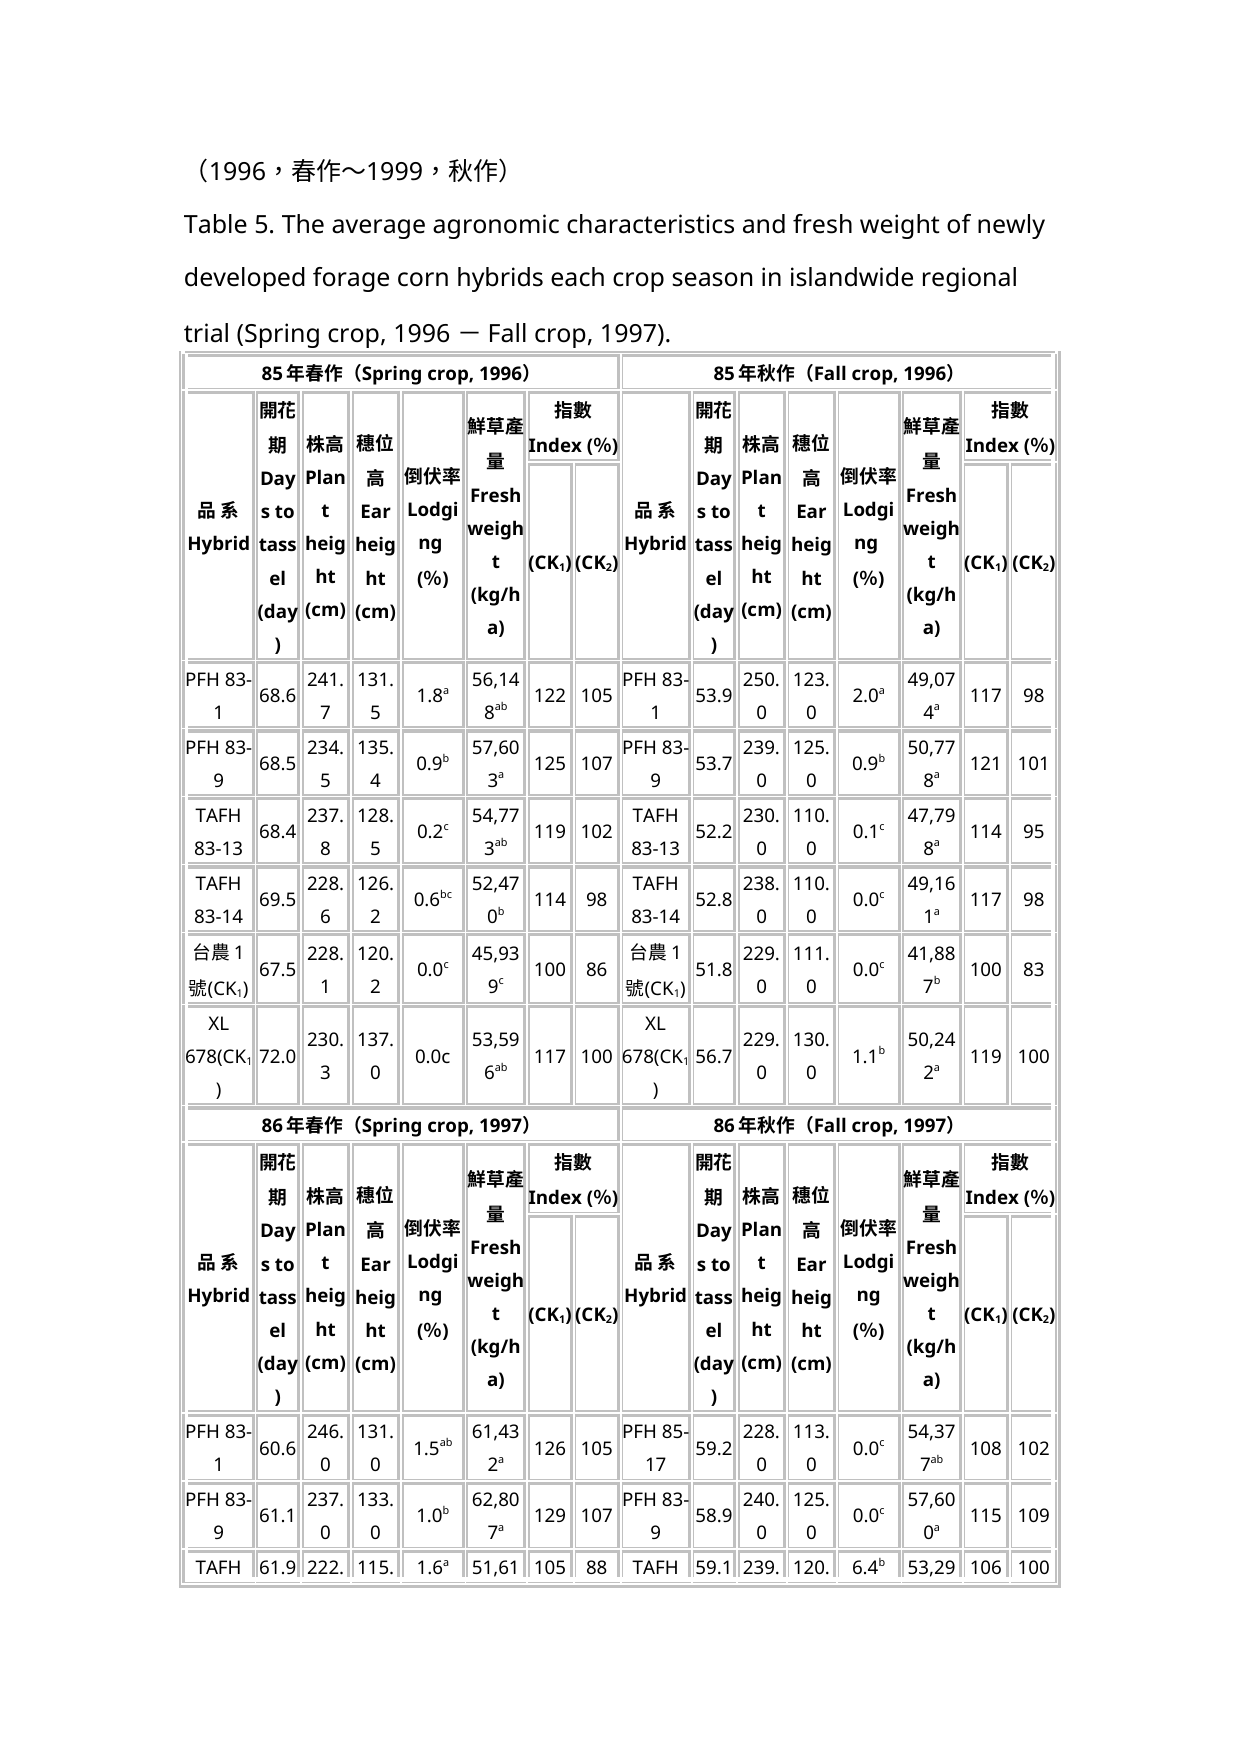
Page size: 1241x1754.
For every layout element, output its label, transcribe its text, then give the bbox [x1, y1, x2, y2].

table_cell (CK2) [1009, 1212, 1058, 1410]
table_cell PFH 85-17 [623, 1417, 688, 1478]
table_cell 60.6 [258, 1417, 297, 1478]
table_cell 49,074a [904, 664, 959, 726]
table_cell 133.0 [354, 1485, 397, 1546]
table_cell PFH 83-9 [182, 726, 255, 794]
table_cell 1.8a [404, 664, 462, 726]
table_cell 2.0a [839, 664, 898, 726]
table_cell 54,773ab [468, 800, 523, 862]
table_cell 125 [530, 733, 570, 794]
table_cell 117 [965, 664, 1006, 726]
table_cell 鮮草產量 Fresh weight (kg/ha) [904, 1146, 959, 1410]
table_cell 62,807a [468, 1485, 523, 1546]
table_cell 88 [573, 1546, 620, 1581]
table_cell (CK2) [576, 466, 617, 658]
table_cell 0.0c [839, 936, 898, 1002]
table_cell 105 [576, 664, 617, 726]
table_cell 229.0 [740, 1008, 783, 1103]
table_cell 237.0 [304, 1485, 347, 1546]
table_cell TAFH 83-14 [182, 862, 255, 930]
table_cell (CK1) [530, 466, 570, 658]
table_cell 0.0c [404, 936, 462, 1002]
table_cell 69.5 [258, 869, 297, 930]
table_cell 101 [1009, 726, 1058, 794]
table_cell (CK2) [576, 1218, 617, 1410]
table_cell 128.5 [354, 800, 397, 862]
table_cell 234.5 [304, 733, 347, 794]
table_cell 開花期 Days to tassel (day) [258, 1146, 297, 1410]
table_cell 鮮草產量 Fresh weight (kg/ha) [904, 394, 959, 658]
table_cell 1.5ab [404, 1417, 462, 1478]
table_cell 指數Index (％) [530, 1146, 617, 1212]
table_cell 穗位高 Ear height (cm) [789, 394, 833, 658]
table_cell TAFH 83-14 [623, 869, 688, 930]
table_cell 45,939c [468, 936, 523, 1002]
table_cell 1.0b [404, 1485, 462, 1546]
table_header （1996，春作～1999，秋作） Table 5. The average agronomic characteristics and fresh weight of newly developed forage corn hybrids each crop season in islandwide regional trial (Spring crop, 1996 － Fall crop, 1997). [182, 150, 1058, 351]
table_cell 61,432a [468, 1417, 523, 1478]
table_cell 41,887b [904, 936, 959, 1002]
table_cell 230.3 [304, 1008, 347, 1103]
table_cell TAFH [182, 1546, 255, 1581]
table_cell 倒伏率 Lodging (％) [404, 394, 462, 658]
table_cell 52.8 [694, 869, 733, 930]
table_cell 52.2 [694, 800, 733, 862]
table_cell 品 系 Hybrid [623, 1146, 688, 1410]
table_cell TAFH 83-13 [182, 794, 255, 862]
table_cell 113.0 [789, 1417, 833, 1478]
table_cell 鮮草產量 Fresh weight (kg/ha) [468, 1146, 523, 1410]
table_cell 指數Index (％) [962, 388, 1058, 459]
table_cell 100 [530, 936, 570, 1002]
table_cell 100 [1009, 1546, 1058, 1581]
table_cell 0.2c [404, 800, 462, 862]
table_cell 59.1 [691, 1546, 736, 1581]
table_cell 品 系 Hybrid [182, 1140, 255, 1410]
table_cell 114 [530, 869, 570, 930]
table_cell 49,161a [904, 869, 959, 930]
table_cell 指數Index (％) [962, 1140, 1058, 1212]
table_cell 130.0 [789, 1008, 833, 1103]
table_cell 230.0 [740, 800, 783, 862]
table_cell 52,470b [468, 869, 523, 930]
table_cell 穗位高 Ear height (cm) [354, 394, 397, 658]
table_cell 120. [786, 1546, 836, 1581]
table_cell 54,377ab [904, 1417, 959, 1478]
table_cell 68.6 [258, 664, 297, 726]
table_cell 85年春作（Spring crop, 1996） [182, 351, 620, 387]
table_cell 119 [530, 800, 570, 862]
table_cell 86年春作（Spring crop, 1997） [182, 1103, 620, 1140]
table_cell 100 [965, 936, 1006, 1002]
table_cell 107 [576, 733, 617, 794]
table_cell 56.7 [694, 1008, 733, 1103]
table_cell 台農1號(CK1) [623, 936, 688, 1002]
table_cell 102 [576, 800, 617, 862]
table_cell 57,603a [468, 733, 523, 794]
table_cell 株高 Plant height (cm) [304, 1146, 347, 1410]
table_cell 131.5 [354, 664, 397, 726]
table_cell 6.4b [836, 1546, 901, 1581]
table_cell 129 [530, 1485, 570, 1546]
table_cell PFH 83-1 [182, 1410, 255, 1478]
table_cell 105 [576, 1417, 617, 1478]
table_cell 241.7 [304, 664, 347, 726]
table_cell 228.1 [304, 936, 347, 1002]
table_cell 110.0 [789, 800, 833, 862]
table_cell 228.6 [304, 869, 347, 930]
table_cell 108 [965, 1417, 1006, 1478]
table_cell 85年秋作（Fall crop, 1996） [620, 351, 1058, 387]
table_cell 開花期 Days to tassel (day) [258, 394, 297, 658]
table_cell 100 [576, 1008, 617, 1103]
table_cell 115. [350, 1546, 400, 1581]
table_cell 指數Index (％) [530, 394, 617, 459]
table_cell 135.4 [354, 733, 397, 794]
table_cell 57,600a [904, 1485, 959, 1546]
table_cell 86年秋作（Fall crop, 1997） [620, 1103, 1058, 1140]
table_cell 137.0 [354, 1008, 397, 1103]
table_cell 1.6a [400, 1546, 465, 1581]
table_cell PFH 83-1 [182, 658, 255, 726]
table_cell 47,798a [904, 800, 959, 862]
table_cell 222. [300, 1546, 350, 1581]
table_cell 123.0 [789, 664, 833, 726]
table_cell 117 [965, 869, 1006, 930]
table_cell 0.0c [404, 1008, 462, 1103]
table_cell 開花期 Days to tassel (day) [694, 394, 733, 658]
table_cell 倒伏率 Lodging (％) [839, 1146, 898, 1410]
table_cell 株高 Plant height (cm) [740, 1146, 783, 1410]
table_cell 68.5 [258, 733, 297, 794]
table_cell 品 系 Hybrid [182, 388, 255, 658]
table_cell 107 [576, 1485, 617, 1546]
table_cell 105 [526, 1546, 573, 1581]
table_cell 115 [965, 1485, 1006, 1546]
table_cell 239. [736, 1546, 786, 1581]
table_cell 0.9b [404, 733, 462, 794]
table_cell XL 678(CK1) [623, 1008, 688, 1103]
table_cell (CK1) [965, 1218, 1006, 1410]
table_cell 61.9 [255, 1546, 300, 1581]
table_cell 121 [965, 733, 1006, 794]
table_cell 110.0 [789, 869, 833, 930]
table_cell 68.4 [258, 800, 297, 862]
table_cell 0.1c [839, 800, 898, 862]
table_cell 53.7 [694, 733, 733, 794]
table_cell 250.0 [740, 664, 783, 726]
table_cell 50,242a [904, 1008, 959, 1103]
table_cell 株高 Plant height (cm) [304, 394, 347, 658]
table_cell 246.0 [304, 1417, 347, 1478]
table_cell 倒伏率 Lodging (％) [404, 1146, 462, 1410]
table_cell 53,29 [901, 1546, 962, 1581]
table_cell (CK2) [1009, 459, 1058, 658]
table_cell 株高 Plant height (cm) [740, 394, 783, 658]
table_cell 51.8 [694, 936, 733, 1002]
table_cell 98 [1009, 658, 1058, 726]
table_cell 98 [1009, 862, 1058, 930]
table_cell 0.0c [839, 869, 898, 930]
table_cell 86 [576, 936, 617, 1002]
table_cell 品 系 Hybrid [623, 394, 688, 658]
table_cell 0.0c [839, 1485, 898, 1546]
table_cell (CK1) [965, 466, 1006, 658]
table_cell 126 [530, 1417, 570, 1478]
table_cell 72.0 [258, 1008, 297, 1103]
table_cell 51,61 [465, 1546, 526, 1581]
table_cell 126.2 [354, 869, 397, 930]
table_cell 59.2 [694, 1417, 733, 1478]
table_cell 111.0 [789, 936, 833, 1002]
table_cell 0.6bc [404, 869, 462, 930]
table_cell 125.0 [789, 733, 833, 794]
table_cell 114 [965, 800, 1006, 862]
table_cell 鮮草產量 Fresh weight (kg/ha) [468, 394, 523, 658]
table_cell 239.0 [740, 733, 783, 794]
table_cell PFH 83-9 [182, 1479, 255, 1546]
table_cell 240.0 [740, 1485, 783, 1546]
table_cell 56,148ab [468, 664, 523, 726]
table_cell 61.1 [258, 1485, 297, 1546]
table_cell 0.0c [839, 1417, 898, 1478]
table_cell 50,778a [904, 733, 959, 794]
table_cell 0.9b [839, 733, 898, 794]
table_cell 119 [965, 1008, 1006, 1103]
table_cell 83 [1009, 930, 1058, 1002]
table_cell PFH 83-9 [623, 733, 688, 794]
table_cell 倒伏率 Lodging (％) [839, 394, 898, 658]
table_cell 開花期 Days to tassel (day) [694, 1146, 733, 1410]
table_cell 109 [1009, 1479, 1058, 1546]
table_cell 100 [1009, 1002, 1058, 1103]
table_cell 131.0 [354, 1417, 397, 1478]
table_cell 穗位高 Ear height (cm) [789, 1146, 833, 1410]
table_cell 102 [1009, 1410, 1058, 1478]
table_cell 117 [530, 1008, 570, 1103]
table_cell XL 678(CK1) [182, 1002, 255, 1103]
table_cell 125.0 [789, 1485, 833, 1546]
table_cell PFH 83-1 [623, 664, 688, 726]
table_cell 98 [576, 869, 617, 930]
table_cell PFH 83-9 [623, 1485, 688, 1546]
table_cell 穗位高 Ear height (cm) [354, 1146, 397, 1410]
table_cell 122 [530, 664, 570, 726]
table_cell 106 [962, 1546, 1009, 1581]
table_cell (CK1) [530, 1218, 570, 1410]
table_cell 53,596ab [468, 1008, 523, 1103]
table_cell 67.5 [258, 936, 297, 1002]
table_cell TAFH [620, 1546, 691, 1581]
table_cell 58.9 [694, 1485, 733, 1546]
table_cell 1.1b [839, 1008, 898, 1103]
table_cell TAFH 83-13 [623, 800, 688, 862]
table_cell 台農1號(CK1) [182, 930, 255, 1002]
table_cell 120.2 [354, 936, 397, 1002]
table_cell 238.0 [740, 869, 783, 930]
table_cell 228.0 [740, 1417, 783, 1478]
table_cell 229.0 [740, 936, 783, 1002]
table_cell 237.8 [304, 800, 347, 862]
table_cell 95 [1009, 794, 1058, 862]
table_cell 53.9 [694, 664, 733, 726]
